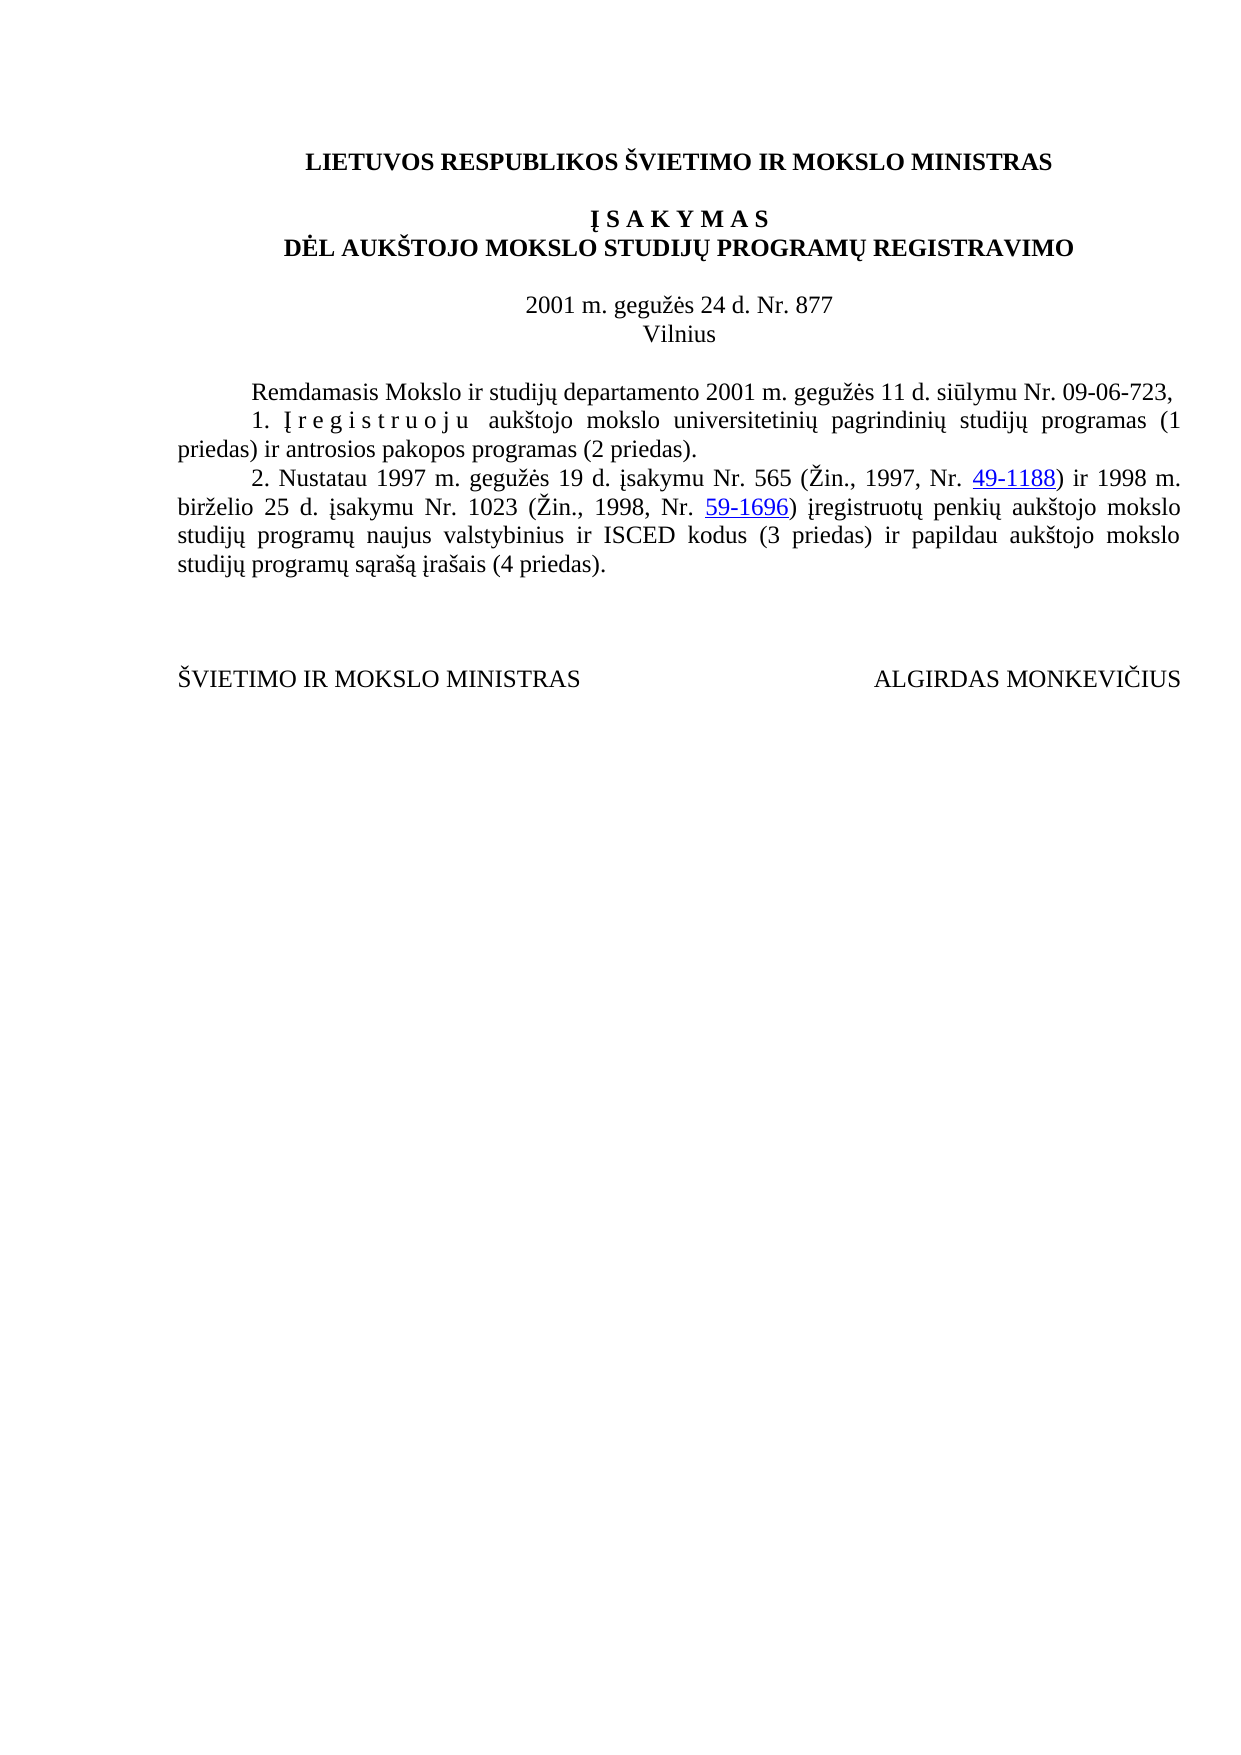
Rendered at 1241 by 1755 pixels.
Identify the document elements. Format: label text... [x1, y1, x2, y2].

text 2001 m. gegužės 24 d. Nr. 877 [177, 291, 1181, 319]
text 2. Nustatau 1997 m. gegužės 19 d. įsakymu Nr. 565 (Žin., 1997, Nr. 49-1188) ir 1998 m. birželio 25 d. įsakymu Nr. 1023 (Žin., 1998, Nr. 59-1696) įregistruotų penkių aukštojo mokslo studijų programų naujus valstybinius ir ISCED kodus (3 priedas) ir papildau aukštojo mokslo studijų programų sąrašą įrašais (4 priedas). [177, 463, 1181, 578]
text Remdamasis Mokslo ir studijų departamento 2001 m. gegužės 11 d. siūlymu Nr. 09-06-723, [177, 377, 1181, 406]
text ŠVIETIMO IR MOKSLO MINISTRAS ALGIRDAS MONKEVIČIUS [177, 664, 1181, 693]
text DĖL AUKŠTOJO MOKSLO STUDIJŲ PROGRAMŲ REGISTRAVIMO [177, 233, 1181, 262]
text LIETUVOS RESPUBLIKOS ŠVIETIMO IR MOKSLO MINISTRAS [177, 147, 1181, 176]
text 1. Įregistruoju aukštojo mokslo universitetinių pagrindinių studijų programas (1 priedas) ir antrosios pakopos programas (2 priedas). [177, 406, 1181, 463]
text Vilnius [177, 319, 1181, 348]
text Į S A K Y M A S [177, 204, 1181, 233]
